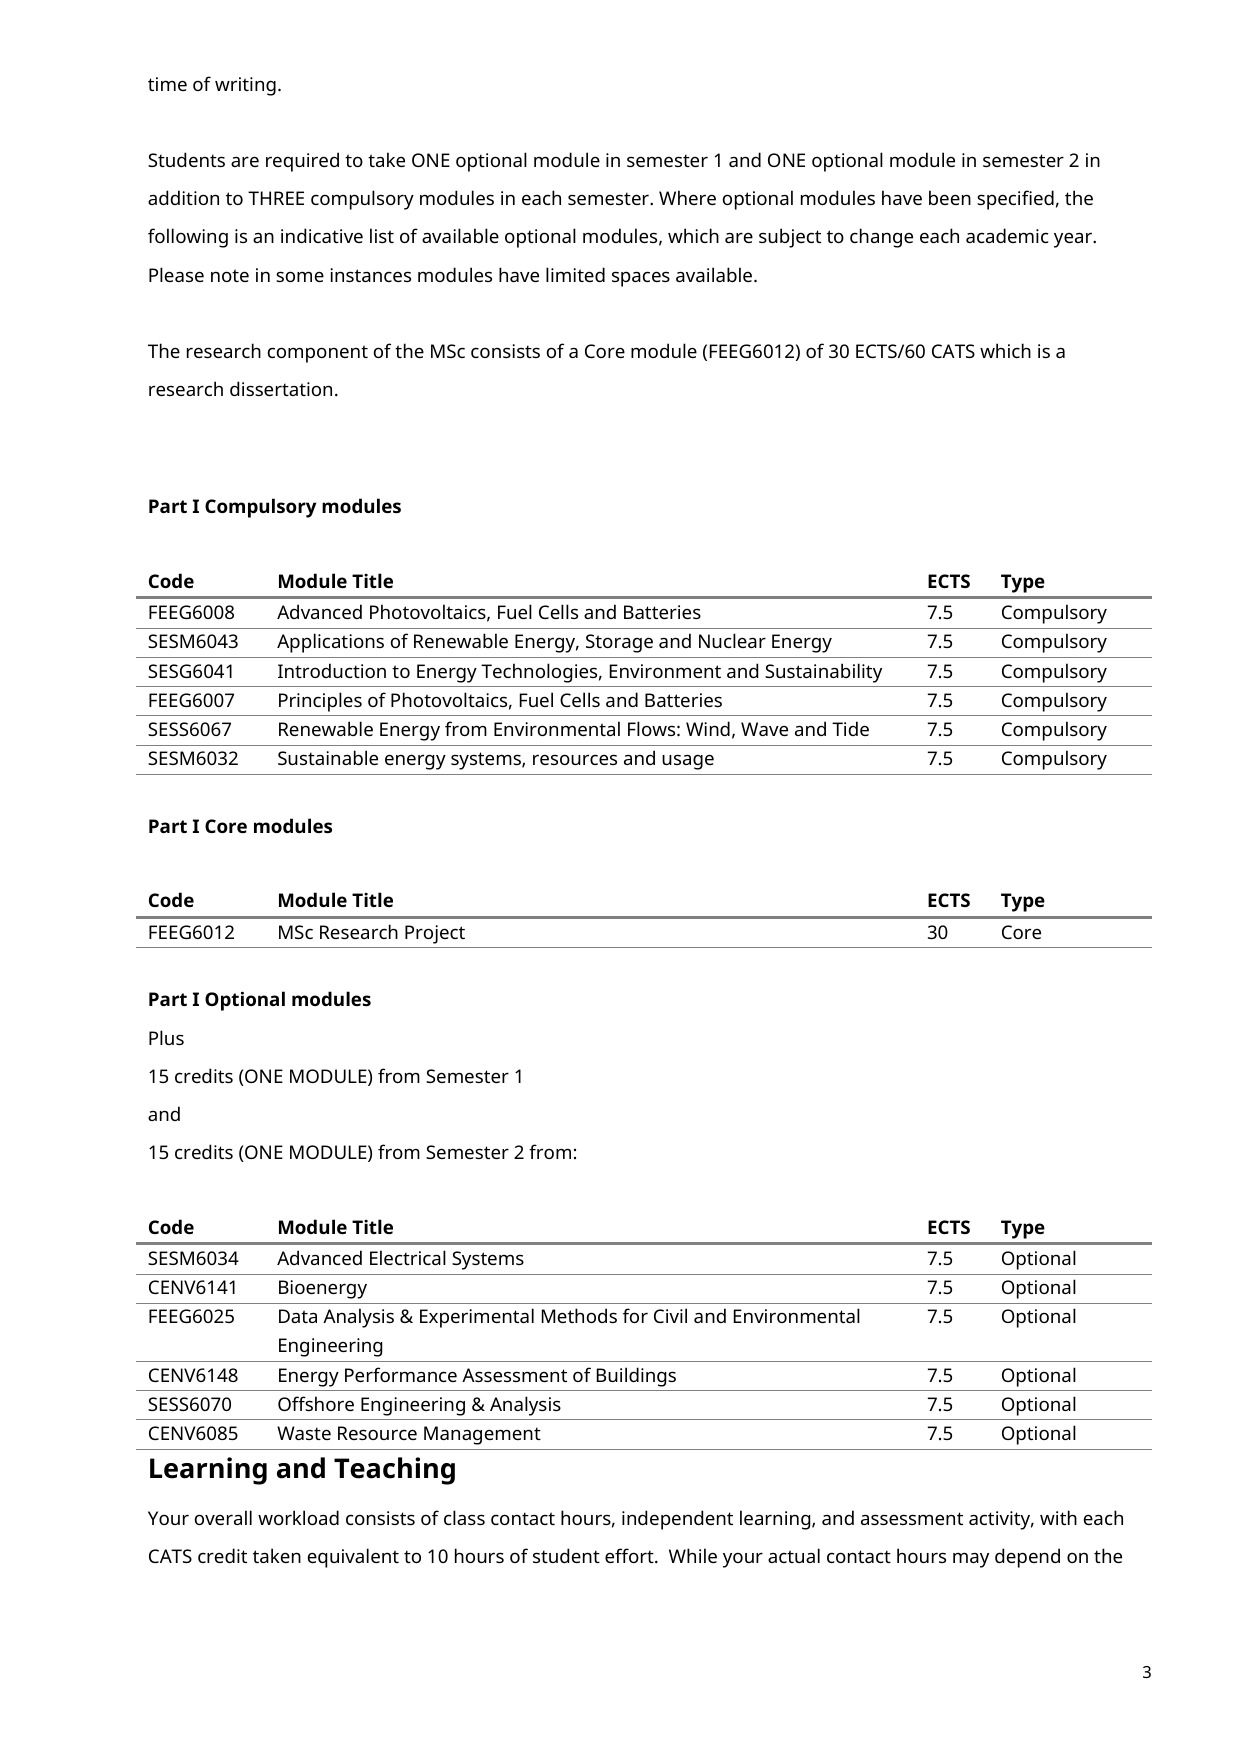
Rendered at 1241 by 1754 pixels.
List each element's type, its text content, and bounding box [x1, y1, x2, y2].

table_cell 7.5 [916, 599, 989, 628]
table_cell CENV6141 [136, 1275, 266, 1303]
table_cell Code [136, 1214, 266, 1242]
table_cell Applications of Renewable Energy, Storage and Nuclear Energy [266, 629, 916, 657]
table_cell Module Title [266, 888, 916, 916]
table_cell Optional [989, 1275, 1152, 1303]
table_cell SESG6041 [136, 658, 266, 686]
table_cell 7.5 [916, 1245, 989, 1273]
table_cell Code [136, 568, 266, 596]
table_cell Optional [989, 1304, 1152, 1361]
table_cell 7.5 [916, 1362, 989, 1390]
table_cell Compulsory [989, 599, 1152, 628]
table_header time of writing. Students are required to take ONE optional module in semester 1 and ONE optional module in semester 2 in addition to THREE compulsory modules in each semester. Where optional modules have been specified, the following is an indicative list of available optional modules, which are subject to change each academic year. Please note in some instances modules have limited spaces available. The research component of the MSc consists of a Core module (FEEG6012) of 30 ECTS/60 CATS which is a research dissertation. [136, 71, 1152, 455]
text Your overall workload consists of class contact hours, independent learning, and assessment activity, with each CATS credit taken equivalent to 10 hours of student effort. While your actual contact hours may depend on the [148, 1505, 1152, 1569]
table_cell Introduction to Energy Technologies, Environment and Sustainability [266, 658, 916, 686]
table_cell 30 [916, 919, 989, 947]
table_cell Energy Performance Assessment of Buildings [266, 1362, 916, 1390]
table_cell Compulsory [989, 658, 1152, 686]
table_cell Optional [989, 1362, 1152, 1390]
table_cell Part I Optional modules Plus 15 credits (ONE MODULE) from Semester 1 and 15 credits (ONE MODULE) from Semester 2 from: [136, 948, 1152, 1214]
table_cell SESS6070 [136, 1391, 266, 1419]
table_cell 7.5 [916, 1304, 989, 1361]
table_cell Module Title [266, 1214, 916, 1242]
table_cell 7.5 [916, 1391, 989, 1419]
table_cell 7.5 [916, 716, 989, 745]
table_cell Core [989, 919, 1152, 947]
table_cell CENV6085 [136, 1420, 266, 1449]
table_cell ECTS [916, 1214, 989, 1242]
table_cell 7.5 [916, 746, 989, 774]
table_cell FEEG6025 [136, 1304, 266, 1361]
table_cell 7.5 [916, 1275, 989, 1303]
table_cell CENV6148 [136, 1362, 266, 1390]
subtitle Learning and Teaching [148, 1450, 1152, 1487]
table_cell Type [989, 888, 1152, 916]
table_cell Sustainable energy systems, resources and usage [266, 746, 916, 774]
table_cell MSc Research Project [266, 919, 916, 947]
table_cell Renewable Energy from Environmental Flows: Wind, Wave and Tide [266, 716, 916, 745]
table_cell Optional [989, 1420, 1152, 1449]
table_cell Compulsory [989, 629, 1152, 657]
table_cell Part I Core modules [136, 775, 1152, 888]
table_cell ECTS [916, 888, 989, 916]
table_cell Principles of Photovoltaics, Fuel Cells and Batteries [266, 687, 916, 715]
table_cell Compulsory [989, 687, 1152, 715]
table_cell Compulsory [989, 746, 1152, 774]
table_cell Type [989, 568, 1152, 596]
table_cell Part I Compulsory modules [136, 455, 1152, 568]
table_cell 7.5 [916, 687, 989, 715]
table_cell Compulsory [989, 716, 1152, 745]
table_cell Data Analysis & Experimental Methods for Civil and Environmental Engineering [266, 1304, 916, 1361]
table_cell SESS6067 [136, 716, 266, 745]
table_cell FEEG6007 [136, 687, 266, 715]
table_cell Optional [989, 1391, 1152, 1419]
table_cell Optional [989, 1245, 1152, 1273]
table_cell FEEG6012 [136, 919, 266, 947]
table_cell Advanced Photovoltaics, Fuel Cells and Batteries [266, 599, 916, 628]
table_cell 7.5 [916, 1420, 989, 1449]
table_cell 7.5 [916, 629, 989, 657]
table_cell ECTS [916, 568, 989, 596]
table_cell Code [136, 888, 266, 916]
table_cell Bioenergy [266, 1275, 916, 1303]
table_cell Offshore Engineering & Analysis [266, 1391, 916, 1419]
table_cell SESM6034 [136, 1245, 266, 1273]
table_cell SESM6043 [136, 629, 266, 657]
table_cell Advanced Electrical Systems [266, 1245, 916, 1273]
table_cell Module Title [266, 568, 916, 596]
table_cell FEEG6008 [136, 599, 266, 628]
table_cell Type [989, 1214, 1152, 1242]
table_cell Waste Resource Management [266, 1420, 916, 1449]
table_cell 7.5 [916, 658, 989, 686]
table_cell SESM6032 [136, 746, 266, 774]
